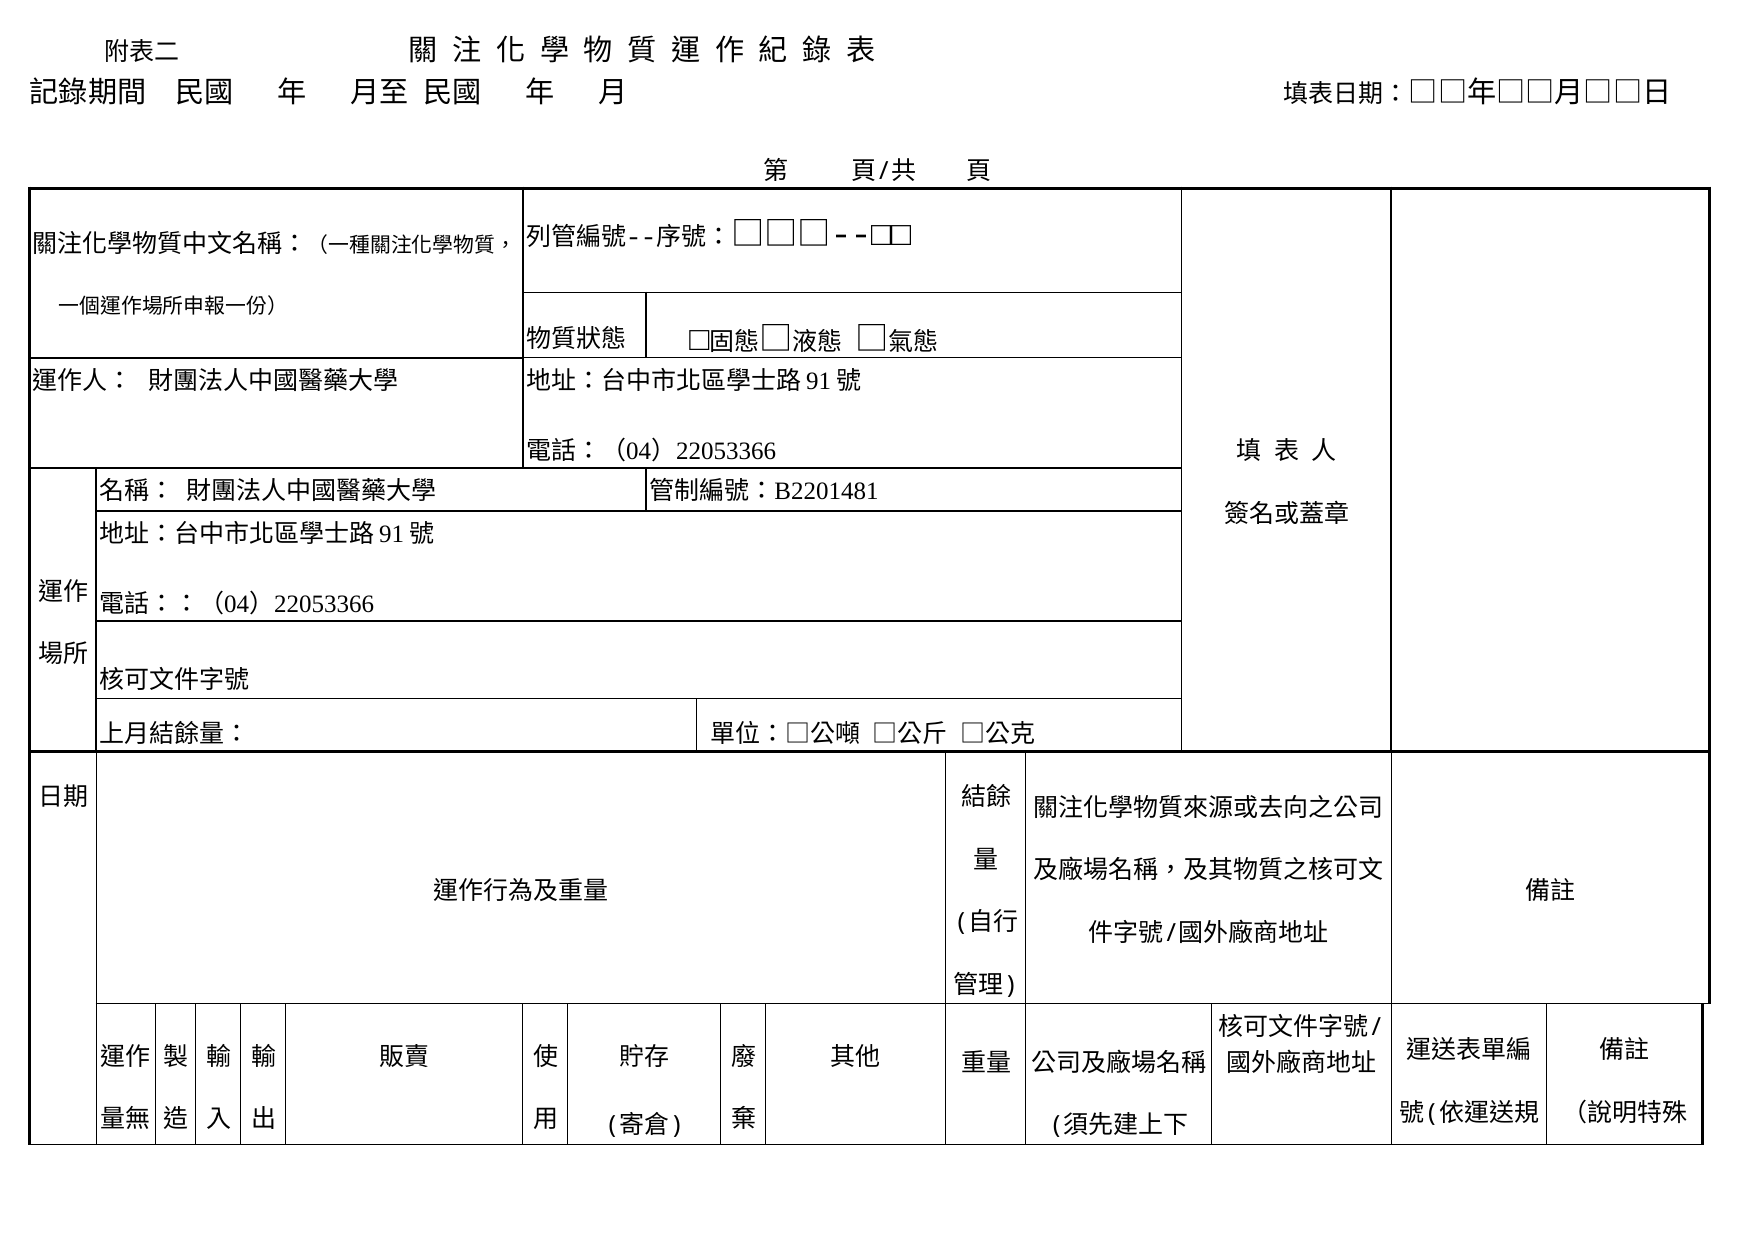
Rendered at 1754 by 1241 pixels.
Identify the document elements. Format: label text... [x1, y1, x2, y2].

table_cell 備註 [1392, 753, 1708, 1003]
table_cell 運作 場所 [31, 469, 95, 750]
table_cell 運作人： 財團法人中國醫藥大學 [31, 359, 522, 467]
table_cell 地址：台中市北區學士路91號 電話：（04）22053366 [524, 358, 1181, 467]
table_cell 管制編號：B2201481 [647, 469, 1181, 510]
table_cell 名稱： 財團法人中國醫藥大學 [97, 469, 645, 510]
table_cell 日期 [31, 753, 96, 1144]
table_cell 貯存 (寄倉) [568, 1004, 720, 1144]
table_cell 備註 （說明特殊 [1547, 1004, 1701, 1144]
table_cell 關注化學物質來源或去向之公司及廠場名稱，及其物質之核可文件字號/國外廠商地址 [1026, 753, 1391, 1003]
table_cell 上月結餘量： [97, 699, 696, 750]
table_cell 核可文件字號/國外廠商地址 [1212, 1004, 1391, 1144]
table_cell 物質狀態 [524, 293, 645, 357]
table_cell 地址：台中市北區學士路91號 電話：：（04）22053366 [97, 512, 1181, 620]
table_cell 重量 [946, 1004, 1025, 1144]
text 附表二 關 注 化 學 物 質 運 作 紀 錄 表 [29, 26, 1713, 68]
table_header 列管編號--序號：□□□--□□ [524, 190, 1181, 292]
text 記錄期間 民國 年 月至 民國 年 月 填表日期：□□年□□月□□日 [29, 68, 1713, 111]
table_cell 單位：□公噸 □公斤 □公克 [697, 699, 1181, 750]
table_cell 運作行為及重量 [97, 753, 945, 1003]
table_cell 結餘量 (自行管理) [946, 753, 1025, 1003]
table_cell 運送表單編號(依運送規 [1392, 1004, 1546, 1144]
table_cell 核可文件字號 [97, 622, 1181, 698]
table_cell 製造 [156, 1004, 195, 1144]
table_cell 公司及廠場名稱(須先建上下 [1026, 1004, 1211, 1144]
table_cell 廢棄 [721, 1004, 765, 1144]
table_cell □固態□液態 □氣態 [647, 293, 1181, 357]
table_cell 運作量無 [97, 1004, 155, 1144]
table_header 填 表 人 簽名或蓋章 [1182, 190, 1390, 750]
table_header 關注化學物質中文名稱：（一種關注化學物質，一個運作場所申報一份） [31, 190, 522, 357]
table_cell 輸出 [241, 1004, 285, 1144]
table_cell 輸入 [196, 1004, 240, 1144]
table_cell 使用 [523, 1004, 567, 1144]
table_cell 其他 [766, 1004, 945, 1144]
text 第 頁/共 頁 [29, 111, 1725, 187]
table_cell [1704, 1004, 1710, 1144]
table_header [1392, 190, 1708, 750]
table_cell 販賣 [286, 1004, 522, 1144]
